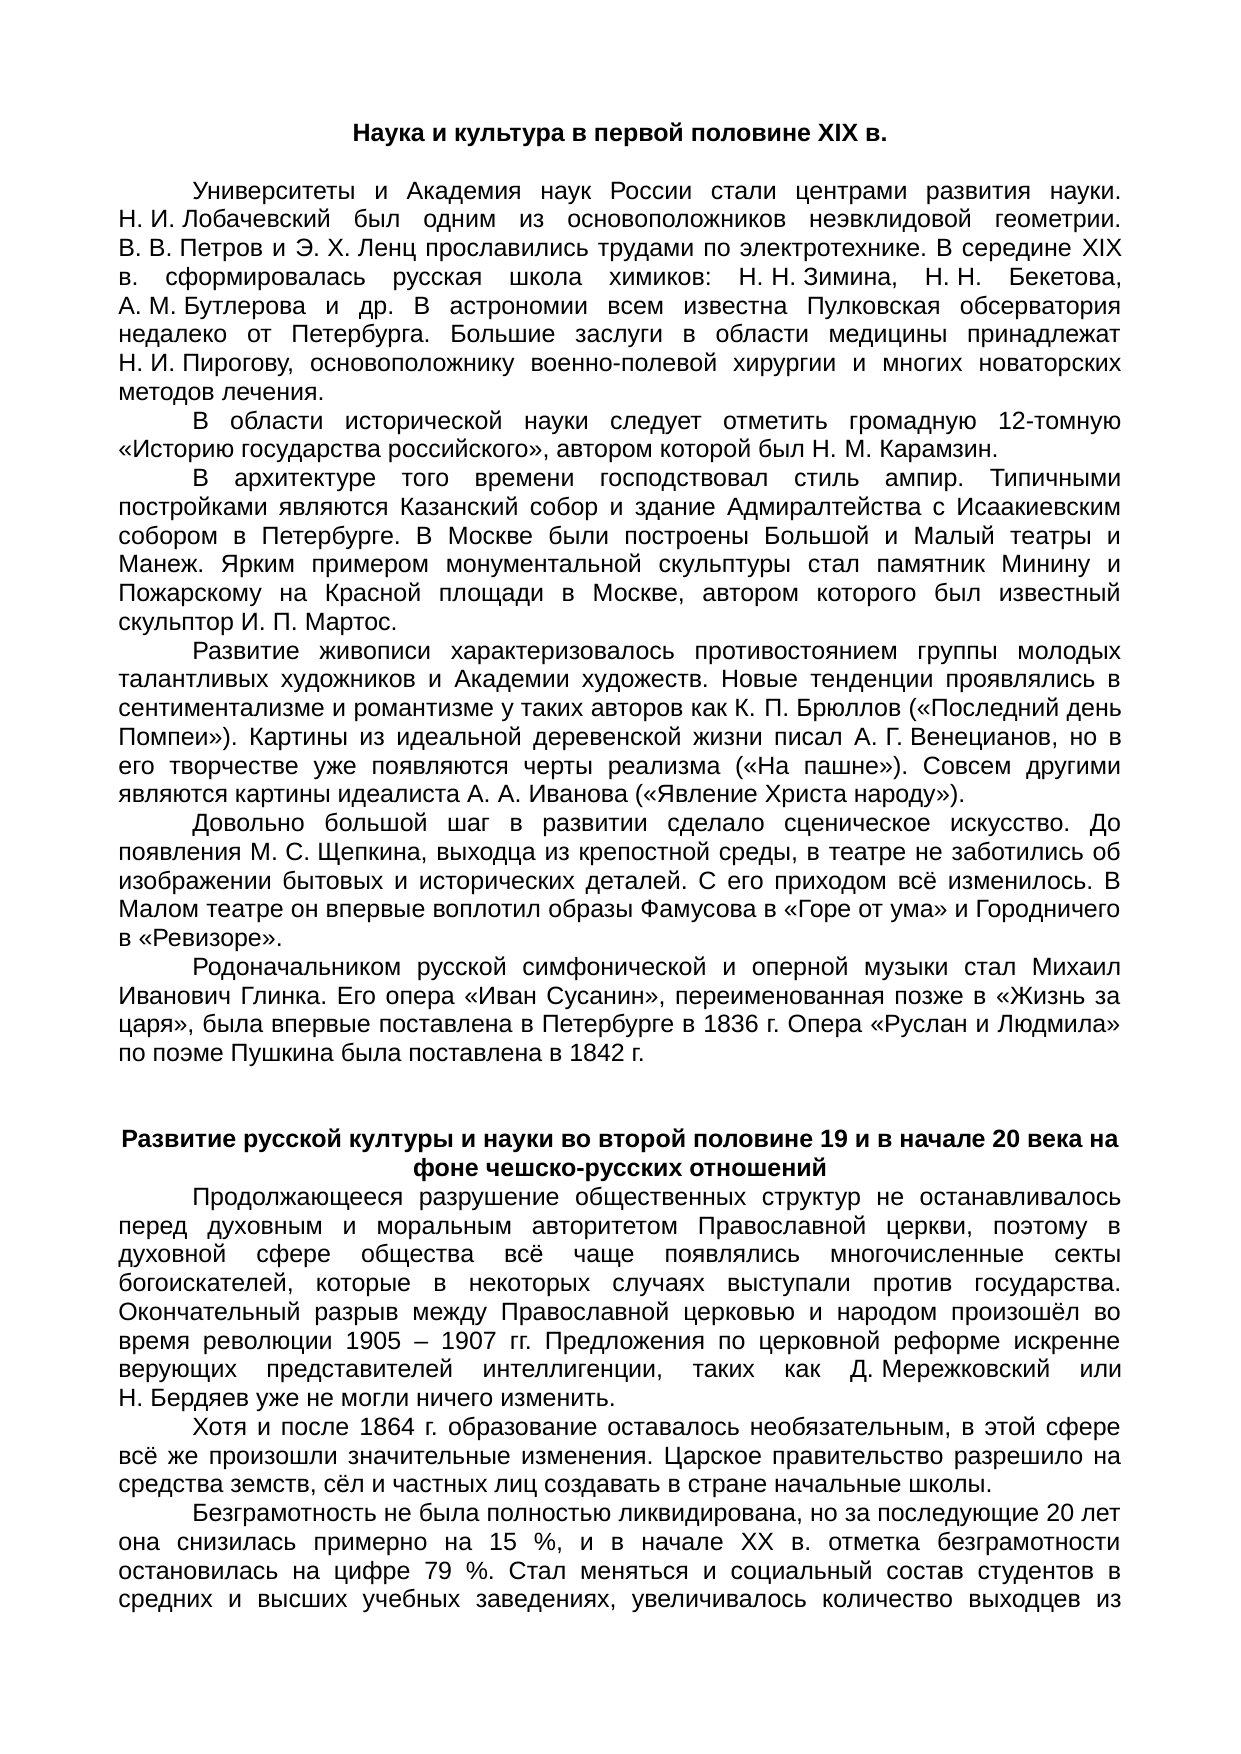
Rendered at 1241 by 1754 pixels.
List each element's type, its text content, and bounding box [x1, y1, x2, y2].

text В области исторической науки следует отметить громадную 12-томную «Историю государства российского», автором которой был Н. М. Карамзин. [118, 406, 1122, 463]
text Развитие русской културы и науки во второй половине 19 и в начале 20 века на фоне чешско-русских отношений [118, 1124, 1122, 1182]
text В архитектуре того времени господствовал стиль ампир. Типичными постройками являются Казанский собор и здание Адмиралтейства с Исаакиевским собором в Петербурге. В Москве были построены Большой и Малый театры и Манеж. Ярким примером монументальной скульптуры стал памятник Минину и Пожарскому на Красной площади в Москве, автором которого был известный скульптор И. П. Мартос. [118, 463, 1122, 636]
text Родоначальником русской симфонической и оперной музыки стал Михаил Иванович Глинка. Его опера «Иван Сусанин», переименованная позже в «Жизнь за царя», была впервые поставлена в Петербурге в 1836 г. Опера «Руслан и Людмила» по поэме Пушкина была поставлена в 1842 г. [118, 952, 1122, 1067]
text Довольно большой шаг в развитии сделало сценическое искусство. До появления М. С. Щепкина, выходца из крепостной среды, в театре не заботились об изображении бытовых и исторических деталей. С его приходом всё изменилось. В Малом театре он впервые воплотил образы Фамусова в «Горе от ума» и Городничего в «Ревизоре». [118, 808, 1122, 952]
text Безграмотность не была полностью ликвидирована, но за последующие 20 лет она снизилась примерно на 15 %, и в начале ХХ в. отметка безграмотности остановилась на цифре 79 %. Стал меняться и социальный состав студентов в средних и высших учебных заведениях, увеличивалось количество выходцев из [118, 1498, 1122, 1613]
text Продолжающееся разрушение общественных структур не останавливалось перед духовным и моральным авторитетом Православной церкви, поэтому в духовной сфере общества всё чаще появлялись многочисленные секты богоискателей, которые в некоторых случаях выступали против государства. Окончательный разрыв между Православной церковью и народом произошёл во время революции 1905 – 1907 гг. Предложения по церковной реформе искренне верующих представителей интеллигенции, таких как Д. Мережковский или Н. Бердяев уже не могли ничего изменить. [118, 1182, 1122, 1412]
text Наука и культура в первой половине XIX в. [118, 118, 1122, 147]
text Университеты и Академия наук России стали центрами развития науки. Н. И. Лобачевский был одним из основоположников неэвклидовой геометрии. В. В. Петров и Э. Х. Ленц прославились трудами по электротехнике. В середине XIX в. сформировалась русская школа химиков: Н. Н. Зимина, Н. Н. Бекетова, А. М. Бутлерова и др. В астрономии всем известна Пулковская обсерватория недалеко от Петербурга. Большие заслуги в области медицины принадлежат Н. И. Пирогову, основоположнику военно-полевой хирургии и многих новаторских методов лечения. [118, 176, 1122, 406]
text Развитие живописи характеризовалось противостоянием группы молодых талантливых художников и Академии художеств. Новые тенденции проявлялись в сентиментализме и романтизме у таких авторов как К. П. Брюллов («Последний день Помпеи»). Картины из идеальной деревенской жизни писал А. Г. Венецианов, но в его творчестве уже появляются черты реализма («На пашне»). Совсем другими являются картины идеалиста А. А. Иванова («Явление Христа народу»). [118, 636, 1122, 808]
text Хотя и после 1864 г. образование оставалось необязательным, в этой сфере всё же произошли значительные изменения. Царское правительство разрешило на средства земств, сёл и частных лиц создавать в стране начальные школы. [118, 1412, 1122, 1498]
